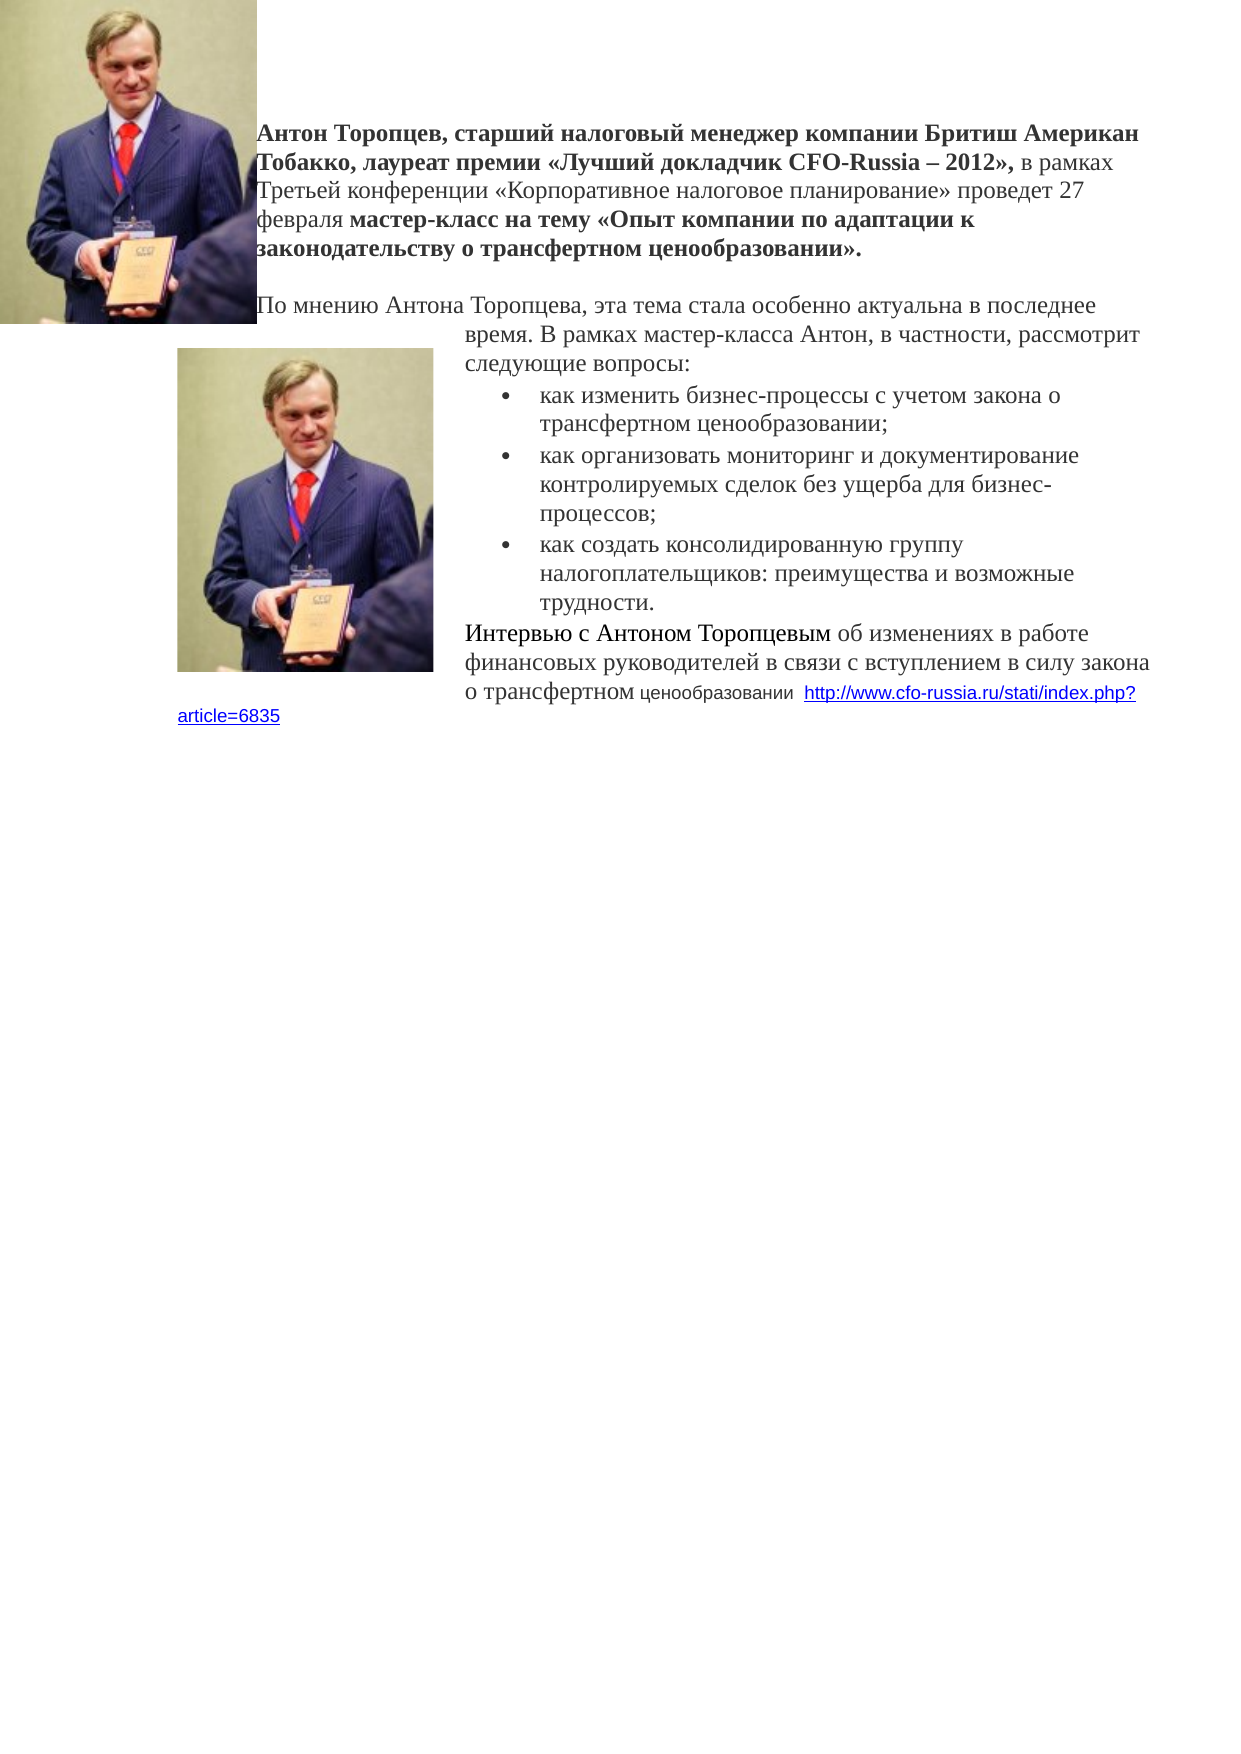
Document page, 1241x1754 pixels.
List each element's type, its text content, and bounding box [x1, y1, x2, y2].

text Антон Торопцев, старший налоговый менеджер компании Бритиш Американ Тобакко, лауреат премии «Лучший докладчик CFO-Russia – 2012», в рамках Третьей конференции «Корпоративное налоговое планирование» проведет 27 февраля мастер-класс на тему «Опыт компании по адаптации к законодательству о трансфертном ценообразовании». [257, 118, 1152, 262]
picture [0, 0, 257, 324]
list как организовать мониторинг и документирование контролируемых сделок без ущерба для бизнес-процессов; [434, 440, 1152, 526]
list как создать консолидированную группу налогоплательщиков: преимущества и возможные трудности. [434, 529, 1152, 616]
picture [177, 348, 434, 672]
text Интервью с Антоном Торопцевым об изменениях в работе финансовых руководителей в связи с вступлением в силу закона о трансфертном ценообразовании http://www.cfo-russia.ru/stati/index.php?article=6835 [177, 618, 1152, 726]
text По мнению Антона Торопцева, эта тема стала особенно актуальна в последнее время. В рамках мастер-класса Антон, в частности, рассмотрит следующие вопросы: [177, 262, 1152, 377]
list как изменить бизнес-процессы с учетом закона о трансфертном ценообразовании; [434, 380, 1152, 437]
